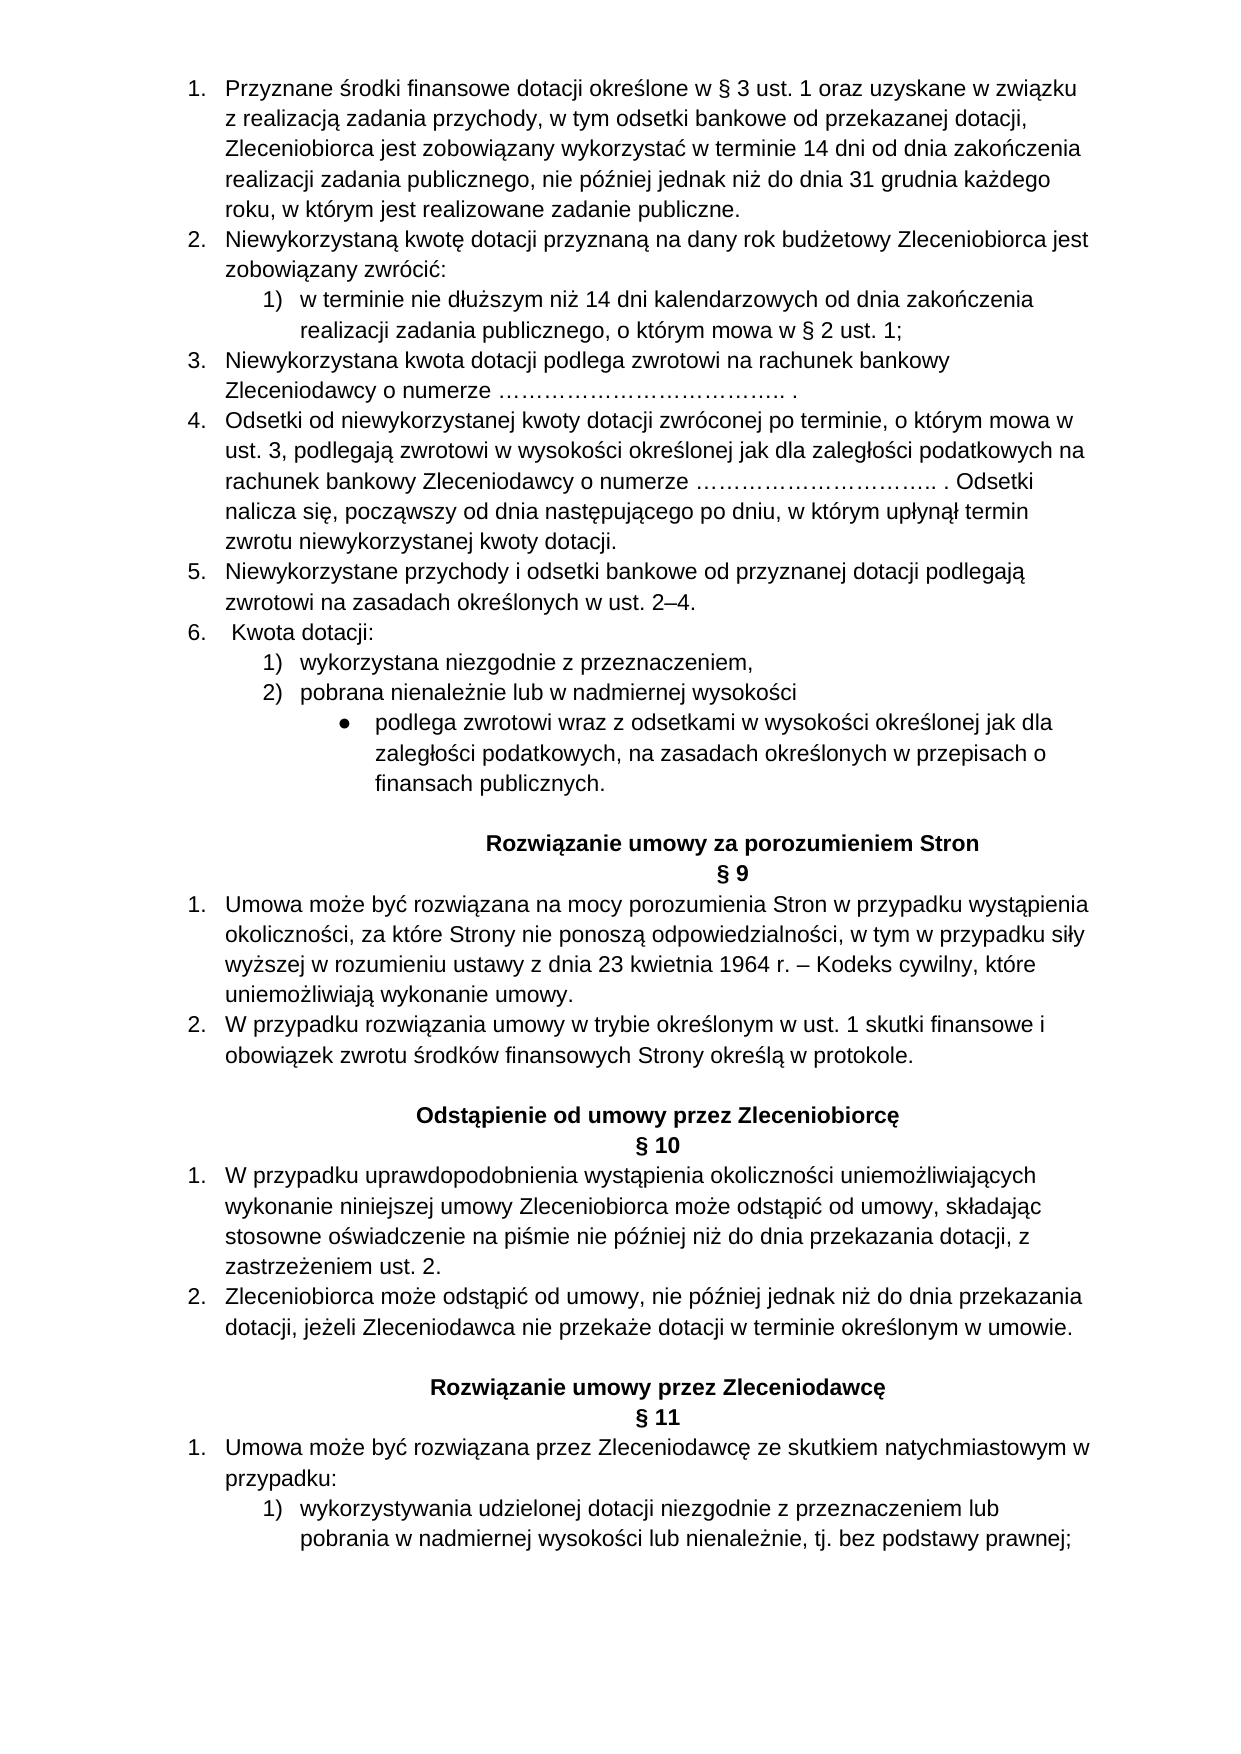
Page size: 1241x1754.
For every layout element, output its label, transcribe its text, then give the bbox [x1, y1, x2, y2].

list pobrana nienależnie lub w nadmiernej wysokości [262, 679, 1090, 706]
text § 9 [375, 860, 1090, 887]
list Niewykorzystaną kwotę dotacji przyznaną na dany rok budżetowy Zleceniobiorca jest zobowiązany zwrócić: [187, 226, 1090, 283]
text § 10 [225, 1132, 1090, 1159]
list W przypadku uprawdopodobnienia wystąpienia okoliczności uniemożliwiających wykonanie niniejszej umowy Zleceniobiorca może odstąpić od umowy, składając stosowne oświadczenie na piśmie nie później niż do dnia przekazania dotacji, z zastrzeżeniem ust. 2. [187, 1162, 1090, 1279]
text Odstąpienie od umowy przez Zleceniobiorcę [225, 1102, 1090, 1128]
list wykorzystywania udzielonej dotacji niezgodnie z przeznaczeniem lub pobrania w nadmiernej wysokości lub nienależnie, tj. bez podstawy prawnej; [262, 1495, 1090, 1551]
list Przyznane środki finansowe dotacji określone w § 3 ust. 1 oraz uzyskane w związku z realizacją zadania przychody, w tym odsetki bankowe od przekazanej dotacji, Zleceniobiorca jest zobowiązany wykorzystać w terminie 14 dni od dnia zakończenia realizacji zadania publicznego, nie później jednak niż do dnia 31 grudnia każdego roku, w którym jest realizowane zadanie publiczne. [187, 75, 1090, 222]
list W przypadku rozwiązania umowy w trybie określonym w ust. 1 skutki finansowe i obowiązek zwrotu środków finansowych Strony określą w protokole. [187, 1011, 1090, 1068]
text § 11 [225, 1404, 1090, 1431]
list Zleceniobiorca może odstąpić od umowy, nie później jednak niż do dnia przekazania dotacji, jeżeli Zleceniodawca nie przekaże dotacji w terminie określonym w umowie. [187, 1283, 1090, 1340]
list Kwota dotacji: [187, 619, 1090, 645]
list wykorzystana niezgodnie z przeznaczeniem, [262, 649, 1090, 675]
list Umowa może być rozwiązana przez Zleceniodawcę ze skutkiem natychmiastowym w przypadku: [187, 1434, 1090, 1491]
list Niewykorzystana kwota dotacji podlega zwrotowi na rachunek bankowy Zleceniodawcy o numerze ……………………………….. . [187, 347, 1090, 403]
list Umowa może być rozwiązana na mocy porozumienia Stron w przypadku wystąpienia okoliczności, za które Strony nie ponoszą odpowiedzialności, w tym w przypadku siły wyższej w rozumieniu ustawy z dnia 23 kwietnia 1964 r. – Kodeks cywilny, które uniemożliwiają wykonanie umowy. [187, 891, 1090, 1008]
list podlega zwrotowi wraz z odsetkami w wysokości określonej jak dla zaległości podatkowych, na zasadach określonych w przepisach o finansach publicznych. [337, 709, 1090, 796]
list Niewykorzystane przychody i odsetki bankowe od przyznanej dotacji podlegają zwrotowi na zasadach określonych w ust. 2–4. [187, 558, 1090, 615]
list Odsetki od niewykorzystanej kwoty dotacji zwróconej po terminie, o którym mowa w ust. 3, podlegają zwrotowi w wysokości określonej jak dla zaległości podatkowych na rachunek bankowy Zleceniodawcy o numerze ………………………….. . Odsetki nalicza się, począwszy od dnia następującego po dniu, w którym upłynął termin zwrotu niewykorzystanej kwoty dotacji. [187, 407, 1090, 554]
list w terminie nie dłuższym niż 14 dni kalendarzowych od dnia zakończenia realizacji zadania publicznego, o którym mowa w § 2 ust. 1; [262, 286, 1090, 343]
text Rozwiązanie umowy przez Zleceniodawcę [225, 1374, 1090, 1400]
text Rozwiązanie umowy za porozumieniem Stron [375, 830, 1090, 857]
